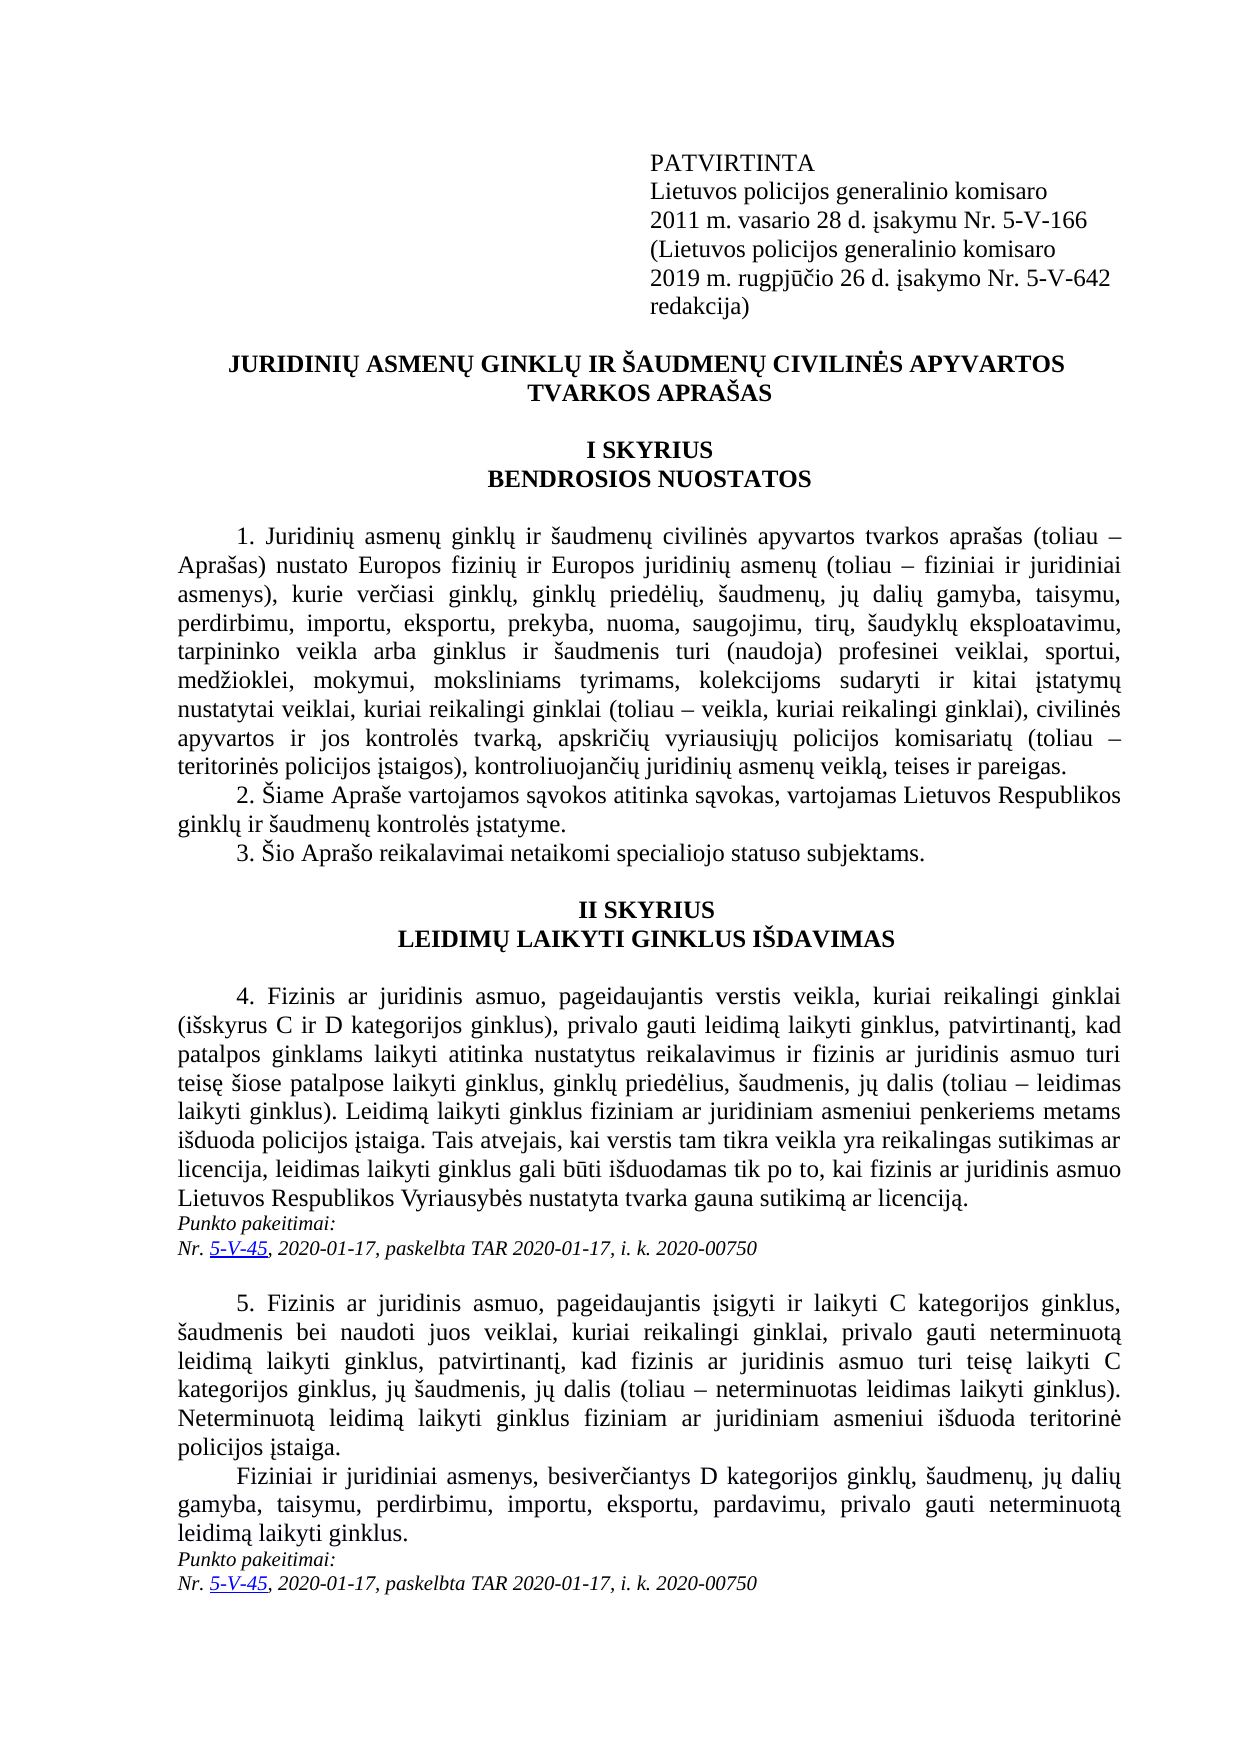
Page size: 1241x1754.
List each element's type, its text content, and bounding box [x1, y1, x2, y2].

text 2019 m. rugpjūčio 26 d. įsakymo Nr. 5-V-642 [177, 263, 1122, 291]
text Punkto pakeitimai: [177, 1547, 1122, 1571]
text 5. Fizinis ar juridinis asmuo, pageidaujantis įsigyti ir laikyti C kategorijos ginklus, šaudmenis bei naudoti juos veiklai, kuriai reikalingi ginklai, privalo gauti neterminuotą leidimą laikyti ginklus, patvirtinantį, kad fizinis ar juridinis asmuo turi teisę laikyti C kategorijos ginklus, jų šaudmenis, jų dalis (toliau – neterminuotas leidimas laikyti ginklus). Neterminuotą leidimą laikyti ginklus fiziniam ar juridiniam asmeniui išduoda teritorinė policijos įstaiga. [177, 1288, 1122, 1461]
text redakcija) [177, 291, 1122, 320]
text 1. Juridinių asmenų ginklų ir šaudmenų civilinės apyvartos tvarkos aprašas (toliau – Aprašas) nustato Europos fizinių ir Europos juridinių asmenų (toliau – fiziniai ir juridiniai asmenys), kurie verčiasi ginklų, ginklų priedėlių, šaudmenų, jų dalių gamyba, taisymu, perdirbimu, importu, eksportu, prekyba, nuoma, saugojimu, tirų, šaudyklų eksploatavimu, tarpininko veikla arba ginklus ir šaudmenis turi (naudoja) profesinei veiklai, sportui, medžioklei, mokymui, moksliniams tyrimams, kolekcijoms sudaryti ir kitai įstatymų nustatytai veiklai, kuriai reikalingi ginklai (toliau – veikla, kuriai reikalingi ginklai), civilinės apyvartos ir jos kontrolės tvarką, apskričių vyriausiųjų policijos komisariatų (toliau – teritorinės policijos įstaigos), kontroliuojančių juridinių asmenų veiklą, teises ir pareigas. [177, 521, 1122, 780]
text Nr. 5-V-45, 2020-01-17, paskelbta TAR 2020-01-17, i. k. 2020-00750 [177, 1235, 1122, 1259]
text BENDROSIOS NUOSTATOS [177, 464, 1122, 493]
text LEIDIMŲ LAIKYTI GINKLUS IŠDAVIMAS [177, 924, 1122, 953]
text Punkto pakeitimai: [177, 1211, 1122, 1235]
text (Lietuvos policijos generalinio komisaro [177, 234, 1122, 263]
text 2. Šiame Apraše vartojamos sąvokos atitinka sąvokas, vartojamas Lietuvos Respublikos ginklų ir šaudmenų kontrolės įstatyme. [177, 780, 1122, 838]
text 4. Fizinis ar juridinis asmuo, pageidaujantis verstis veikla, kuriai reikalingi ginklai (išskyrus C ir D kategorijos ginklus), privalo gauti leidimą laikyti ginklus, patvirtinantį, kad patalpos ginklams laikyti atitinka nustatytus reikalavimus ir fizinis ar juridinis asmuo turi teisę šiose patalpose laikyti ginklus, ginklų priedėlius, šaudmenis, jų dalis (toliau – leidimas laikyti ginklus). Leidimą laikyti ginklus fiziniam ar juridiniam asmeniui penkeriems metams išduoda policijos įstaiga. Tais atvejais, kai verstis tam tikra veikla yra reikalingas sutikimas ar licencija, leidimas laikyti ginklus gali būti išduodamas tik po to, kai fizinis ar juridinis asmuo Lietuvos Respublikos Vyriausybės nustatyta tvarka gauna sutikimą ar licenciją. [177, 981, 1122, 1211]
text TVARKOS APRAŠAS [177, 378, 1122, 406]
text JURIDINIŲ ASMENŲ GINKLŲ IR ŠAUDMENŲ CIVILINĖS APYVARTOS [177, 349, 1122, 378]
text Nr. 5-V-45, 2020-01-17, paskelbta TAR 2020-01-17, i. k. 2020-00750 [177, 1571, 1122, 1595]
text Lietuvos policijos generalinio komisaro [177, 176, 1122, 205]
text PATVIRTINTA [177, 148, 1122, 176]
text I SKYRIUS [177, 435, 1122, 464]
text 3. Šio Aprašo reikalavimai netaikomi specialiojo statuso subjektams. [177, 838, 1122, 866]
text II SKYRIUS [177, 895, 1122, 924]
text Fiziniai ir juridiniai asmenys, besiverčiantys D kategorijos ginklų, šaudmenų, jų dalių gamyba, taisymu, perdirbimu, importu, eksportu, pardavimu, privalo gauti neterminuotą leidimą laikyti ginklus. [177, 1461, 1122, 1547]
text 2011 m. vasario 28 d. įsakymu Nr. 5-V-166 [177, 205, 1122, 234]
